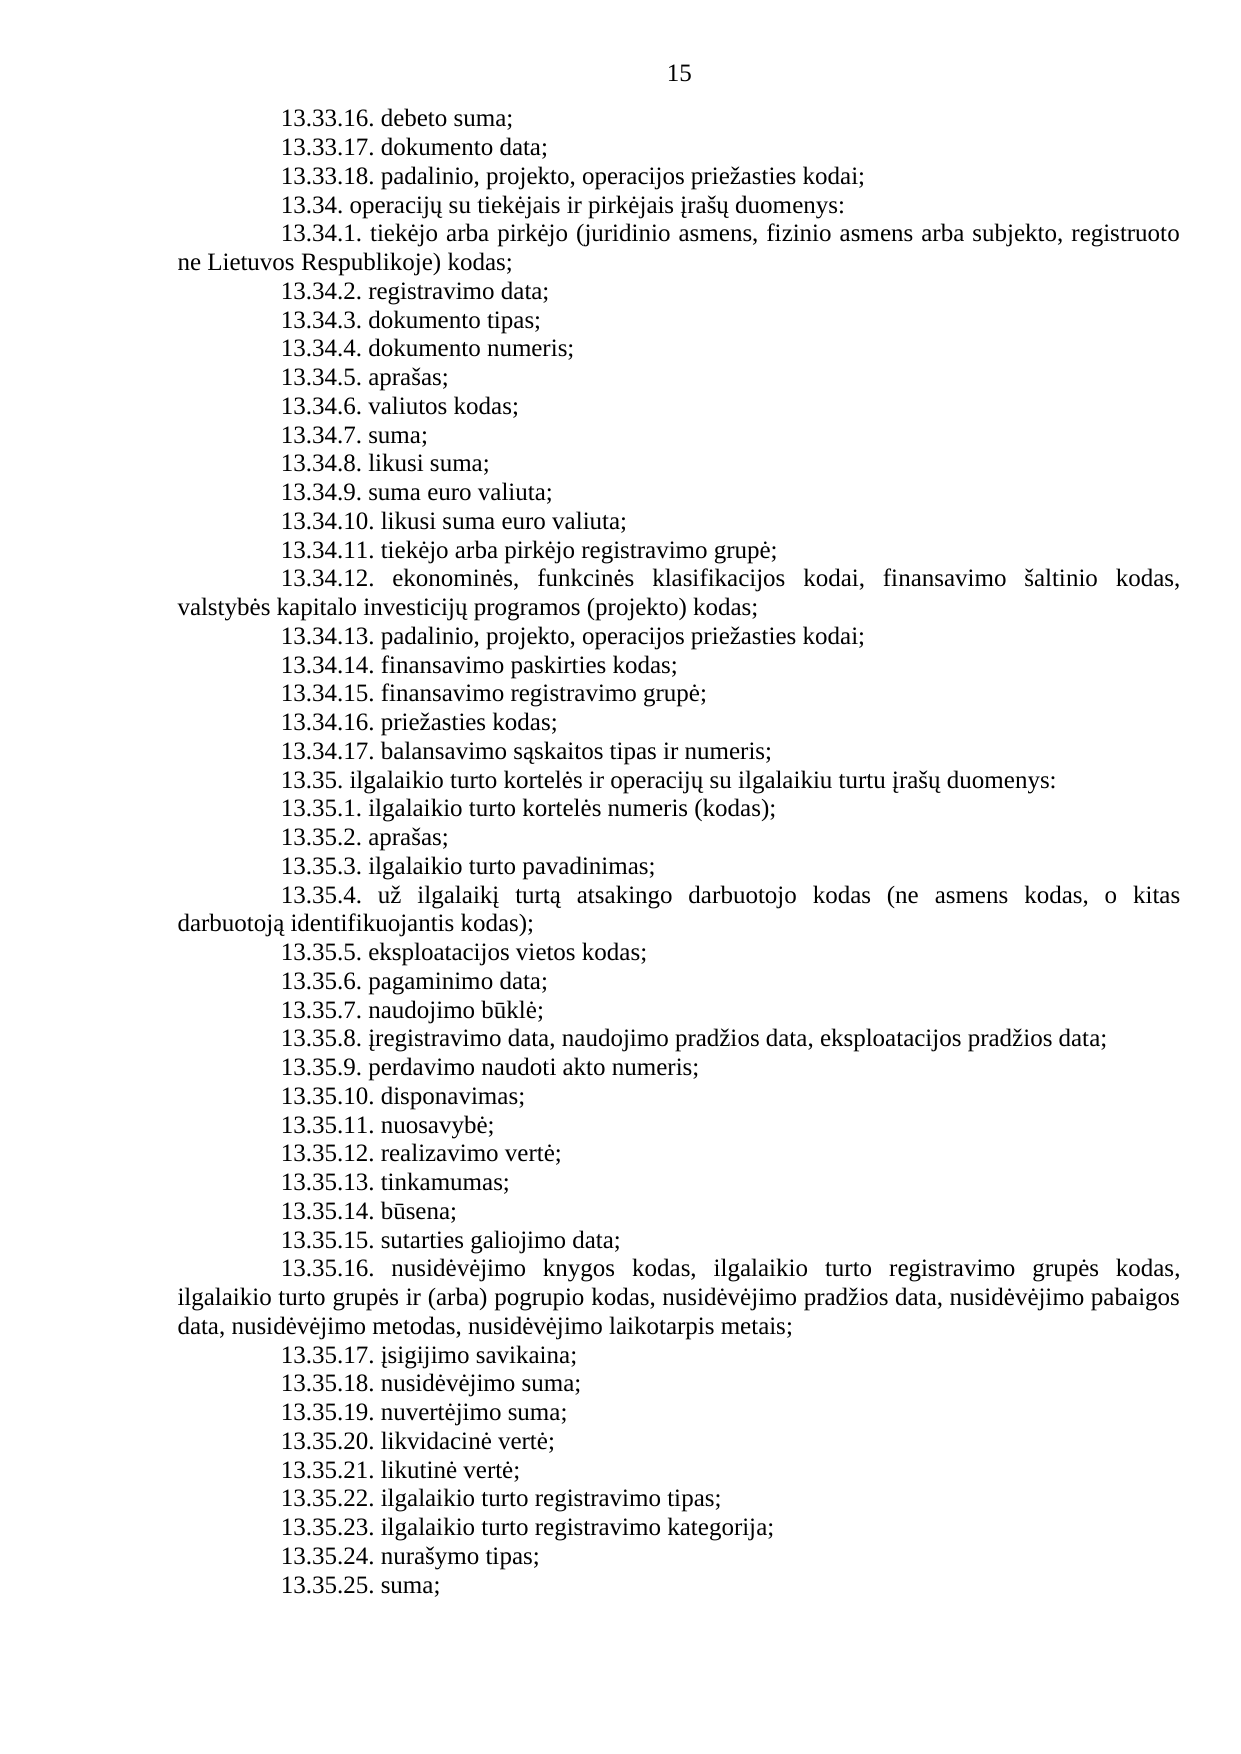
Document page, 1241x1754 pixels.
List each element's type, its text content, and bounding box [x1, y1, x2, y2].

text 13.35.2. aprašas; [177, 822, 1181, 851]
text 13.35.3. ilgalaikio turto pavadinimas; [177, 851, 1181, 880]
text 13.35.20. likvidacinė vertė; [177, 1426, 1181, 1455]
text 13.35.23. ilgalaikio turto registravimo kategorija; [177, 1512, 1181, 1541]
text 13.35.25. suma; [177, 1570, 1181, 1598]
text 13.35.14. būsena; [177, 1196, 1181, 1225]
text 13.35.4. už ilgalaikį turtą atsakingo darbuotojo kodas (ne asmens kodas, o kitas darbuotoją identifikuojantis kodas); [177, 880, 1181, 937]
text 13.34. operacijų su tiekėjais ir pirkėjais įrašų duomenys: [177, 190, 1181, 218]
text 13.35.11. nuosavybė; [177, 1110, 1181, 1138]
text 13.33.18. padalinio, projekto, operacijos priežasties kodai; [177, 161, 1181, 190]
text 13.34.6. valiutos kodas; [177, 391, 1181, 420]
text 13.35. ilgalaikio turto kortelės ir operacijų su ilgalaikiu turtu įrašų duomenys: [177, 765, 1181, 793]
text 13.34.9. suma euro valiuta; [177, 477, 1181, 506]
text 13.35.15. sutarties galiojimo data; [177, 1225, 1181, 1253]
text 13.35.16. nusidėvėjimo knygos kodas, ilgalaikio turto registravimo grupės kodas, ilgalaikio turto grupės ir (arba) pogrupio kodas, nusidėvėjimo pradžios data, nusidėvėjimo pabaigos data, nusidėvėjimo metodas, nusidėvėjimo laikotarpis metais; [177, 1253, 1181, 1340]
text 13.35.21. likutinė vertė; [177, 1455, 1181, 1483]
text 13.34.16. priežasties kodas; [177, 707, 1181, 736]
text 13.35.18. nusidėvėjimo suma; [177, 1368, 1181, 1397]
text 13.34.14. finansavimo paskirties kodas; [177, 650, 1181, 678]
text 13.34.1. tiekėjo arba pirkėjo (juridinio asmens, fizinio asmens arba subjekto, registruoto ne Lietuvos Respublikoje) kodas; [177, 218, 1181, 276]
text 13.35.10. disponavimas; [177, 1081, 1181, 1110]
text 13.34.15. finansavimo registravimo grupė; [177, 678, 1181, 707]
text 13.35.5. eksploatacijos vietos kodas; [177, 937, 1181, 966]
text 13.35.7. naudojimo būklė; [177, 995, 1181, 1023]
text 13.35.17. įsigijimo savikaina; [177, 1340, 1181, 1368]
text 13.33.16. debeto suma; [177, 103, 1181, 132]
text 13.34.13. padalinio, projekto, operacijos priežasties kodai; [177, 621, 1181, 650]
text 13.35.19. nuvertėjimo suma; [177, 1397, 1181, 1426]
text 13.33.17. dokumento data; [177, 132, 1181, 161]
text 13.34.3. dokumento tipas; [177, 305, 1181, 333]
text 13.34.17. balansavimo sąskaitos tipas ir numeris; [177, 736, 1181, 765]
text 13.34.8. likusi suma; [177, 448, 1181, 477]
text 13.35.24. nurašymo tipas; [177, 1541, 1181, 1570]
text 13.35.9. perdavimo naudoti akto numeris; [177, 1052, 1181, 1081]
text 13.34.7. suma; [177, 420, 1181, 448]
text 13.35.1. ilgalaikio turto kortelės numeris (kodas); [177, 793, 1181, 822]
text 13.35.13. tinkamumas; [177, 1167, 1181, 1196]
text 13.35.12. realizavimo vertė; [177, 1138, 1181, 1167]
text 13.34.4. dokumento numeris; [177, 333, 1181, 362]
text 13.34.5. aprašas; [177, 362, 1181, 391]
text 13.34.11. tiekėjo arba pirkėjo registravimo grupė; [177, 535, 1181, 563]
text 13.35.6. pagaminimo data; [177, 966, 1181, 995]
text 13.34.10. likusi suma euro valiuta; [177, 506, 1181, 535]
text 13.34.2. registravimo data; [177, 276, 1181, 305]
text 13.35.22. ilgalaikio turto registravimo tipas; [177, 1483, 1181, 1512]
text 13.35.8. įregistravimo data, naudojimo pradžios data, eksploatacijos pradžios data; [177, 1023, 1181, 1052]
text 13.34.12. ekonominės, funkcinės klasifikacijos kodai, finansavimo šaltinio kodas, valstybės kapitalo investicijų programos (projekto) kodas; [177, 563, 1181, 621]
